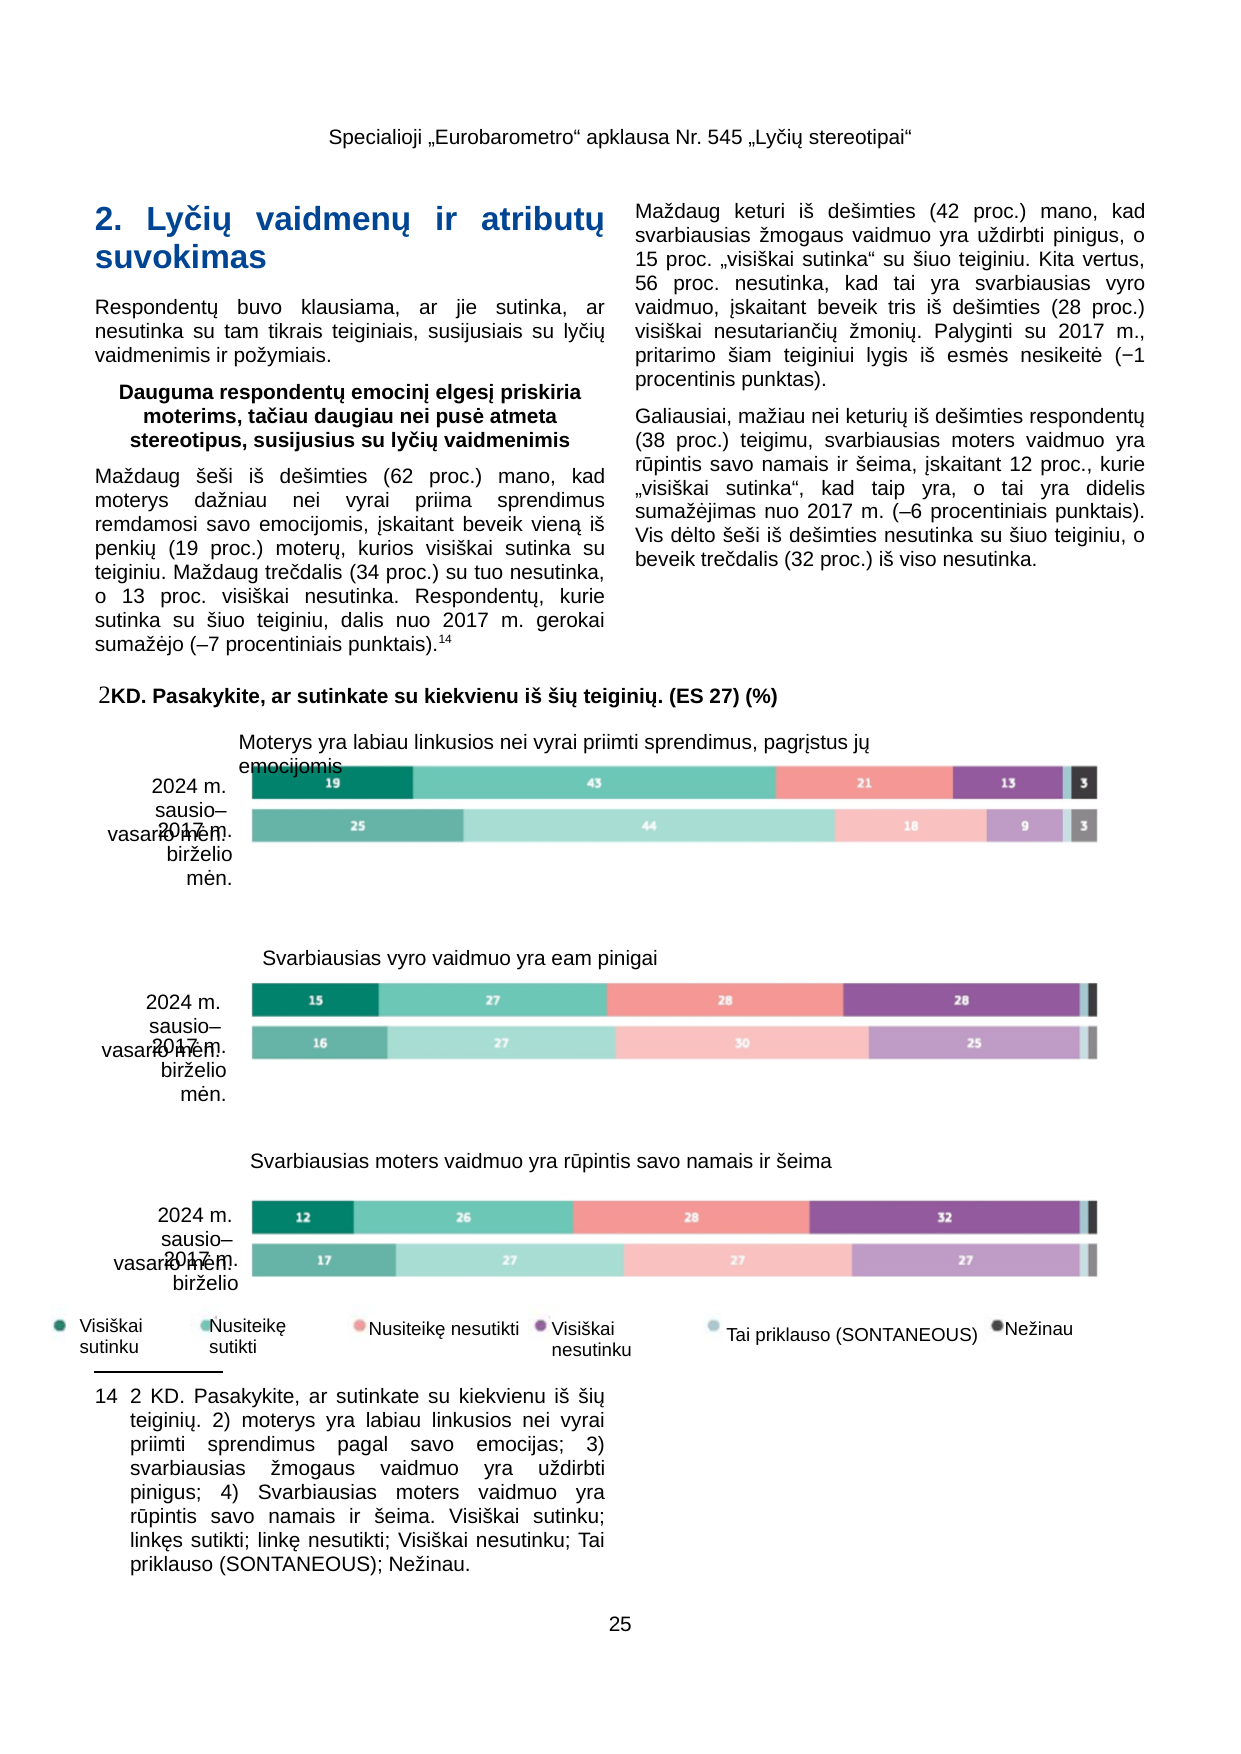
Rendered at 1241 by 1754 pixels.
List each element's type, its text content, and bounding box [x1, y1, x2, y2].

picture [301, 763, 307, 772]
text Galiausiai, mažiau nei keturių iš dešimties respondentų (38 proc.) teigimu, svarbiausias moters vaidmuo yra rūpintis savo namais ir šeima, įskaitant 12 proc., kurie „visiškai sutinka“, kad taip yra, o tai yra didelis sumažėjimas nuo 2017 m. (–6 procentiniais punktais). Vis dėlto šeši iš dešimties nesutinka su šiuo teiginiu, o beveik trečdalis (32 proc.) iš viso nesutinka. [635, 403, 1146, 571]
text Maždaug keturi iš dešimties (42 proc.) mano, kad svarbiausias žmogaus vaidmuo yra uždirbti pinigus, o 15 proc. „visiškai sutinka“ su šiuo teiginiu. Kita vertus, 56 proc. nesutinka, kad tai yra svarbiausias vyro vaidmuo, įskaitant beveik tris iš dešimties (28 proc.) visiškai nesutariančių žmonių. Palyginti su 2017 m., pritarimo šiam teiginiui lygis iš esmės nesikeitė (−1 procentinis punktas). [635, 199, 1146, 391]
picture [248, 763, 1104, 1278]
subtitle 2. Lyčių vaidmenų ir atributų suvokimas [94, 199, 605, 276]
text Maždaug šeši iš dešimties (62 proc.) mano, kad moterys dažniau nei vyrai priima sprendimus remdamosi savo emocijomis, įskaitant beveik vieną iš penkių (19 proc.) moterų, kurios visiškai sutinka su teiginiu. Maždaug trečdalis (34 proc.) su tuo nesutinka, o 13 proc. visiškai nesutinka. Respondentų, kurie sutinka su šiuo teiginiu, dalis nuo 2017 m. gerokai sumažėjo (–7 procentiniais punktais). [94, 464, 605, 656]
picture [270, 763, 276, 772]
picture [46, 1297, 1004, 1346]
text 2 KD. Pasakykite, ar sutinkate su kiekvienu iš šių teiginių. 2) moterys yra labiau linkusios nei vyrai priimti sprendimus pagal savo emocijas; 3) svarbiausias žmogaus vaidmuo yra uždirbti pinigus; 4) Svarbiausias moters vaidmuo yra rūpintis savo namais ir šeima. Visiškai sutinku; linkęs sutikti; linkę nesutikti; Visiškai nesutinku; Tai priklauso (SONTANEOUS); Nežinau. [94, 1384, 605, 1576]
text Respondentų buvo klausiama, ar jie sutinka, ar nesutinka su tam tikrais teiginiais, susijusiais su lyčių vaidmenimis ir požymiais. [94, 295, 605, 367]
text Dauguma respondentų emocinį elgesį priskiria moterims, tačiau daugiau nei pusė atmeta stereotipus, susijusius su lyčių vaidmenimis [94, 379, 605, 451]
